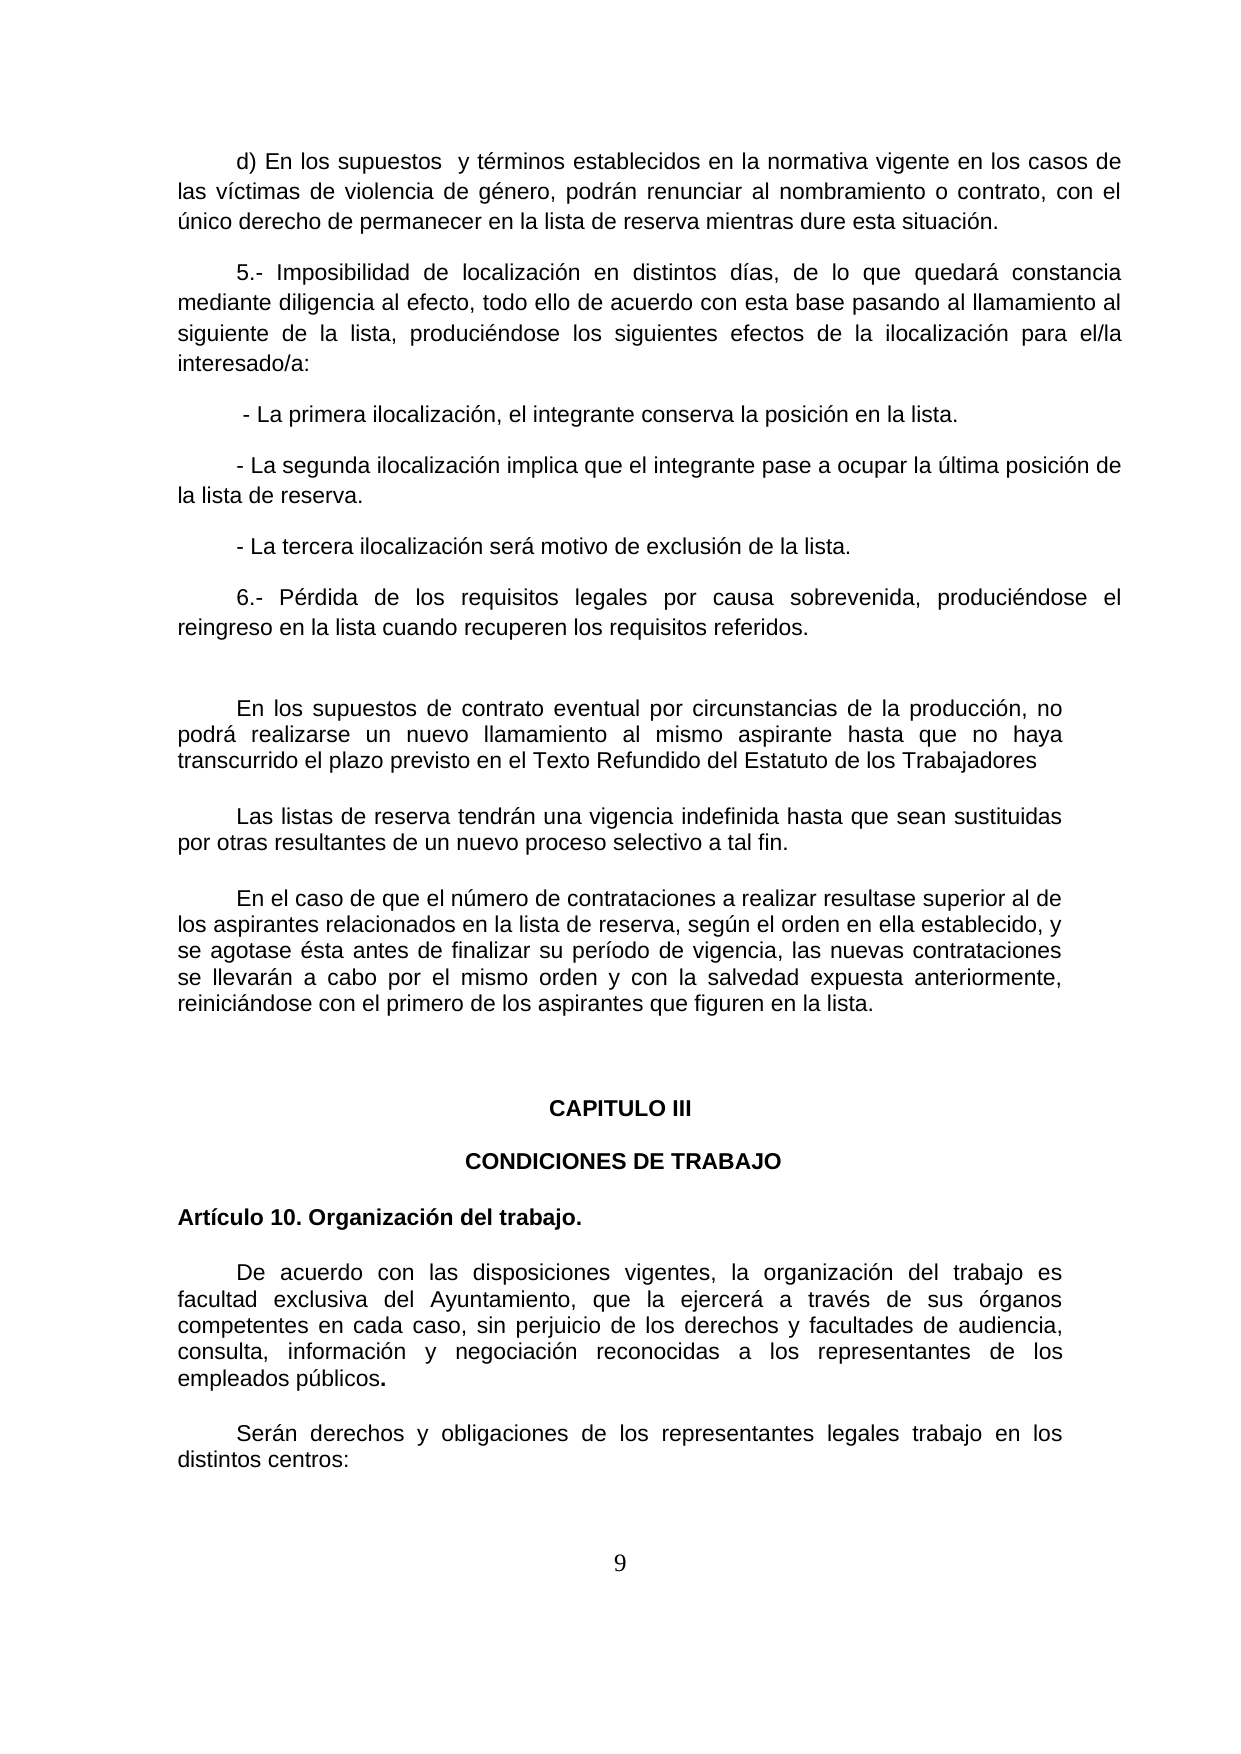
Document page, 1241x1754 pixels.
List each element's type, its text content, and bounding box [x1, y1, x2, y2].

text Serán derechos y obligaciones de los representantes legales trabajo en los distintos centros: [177, 1420, 1063, 1473]
text Las listas de reserva tendrán una vigencia indefinida hasta que sean sustituidas por otras resultantes de un nuevo proceso selectivo a tal fin. [177, 803, 1063, 855]
text - La tercera ilocalización será motivo de exclusión de la lista. [177, 533, 1122, 559]
text En el caso de que el número de contrataciones a realizar resultase superior al de los aspirantes relacionados en la lista de reserva, según el orden en ella establecido, y se agotase ésta antes de finalizar su período de vigencia, las nuevas contrataciones se llevarán a cabo por el mismo orden y con la salvedad expuesta anteriormente, reiniciándose con el primero de los aspirantes que figuren en la lista. [177, 884, 1063, 1016]
text 5.- Imposibilidad de localización en distintos días, de lo que quedará constancia mediante diligencia al efecto, todo ello de acuerdo con esta base pasando al llamamiento al siguiente de la lista, produciéndose los siguientes efectos de la ilocalización para el/la interesado/a: [177, 259, 1122, 376]
text Artículo 10. Organización del trabajo. [177, 1204, 1063, 1230]
text CAPITULO III [177, 1095, 1063, 1122]
text 6.- Pérdida de los requisitos legales por causa sobrevenida, produciéndose el reingreso en la lista cuando recuperen los requisitos referidos. [177, 584, 1122, 641]
text d) En los supuestos y términos establecidos en la normativa vigente en los casos de las víctimas de violencia de género, podrán renunciar al nombramiento o contrato, con el único derecho de permanecer en la lista de reserva mientras dure esta situación. [177, 148, 1122, 234]
text De acuerdo con las disposiciones vigentes, la organización del trabajo es facultad exclusiva del Ayuntamiento, que la ejercerá a través de sus órganos competentes en cada caso, sin perjuicio de los derechos y facultades de audiencia, consulta, información y negociación reconocidas a los representantes de los empleados públicos. [177, 1259, 1063, 1391]
text CONDICIONES DE TRABAJO [177, 1148, 1063, 1174]
text - La segunda ilocalización implica que el integrante pase a ocupar la última posición de la lista de reserva. [177, 452, 1122, 508]
text - La primera ilocalización, el integrante conserva la posición en la lista. [177, 401, 1122, 427]
text En los supuestos de contrato eventual por circunstancias de la producción, no podrá realizarse un nuevo llamamiento al mismo aspirante hasta que no haya transcurrido el plazo previsto en el Texto Refundido del Estatuto de los Trabajadores [177, 694, 1063, 773]
